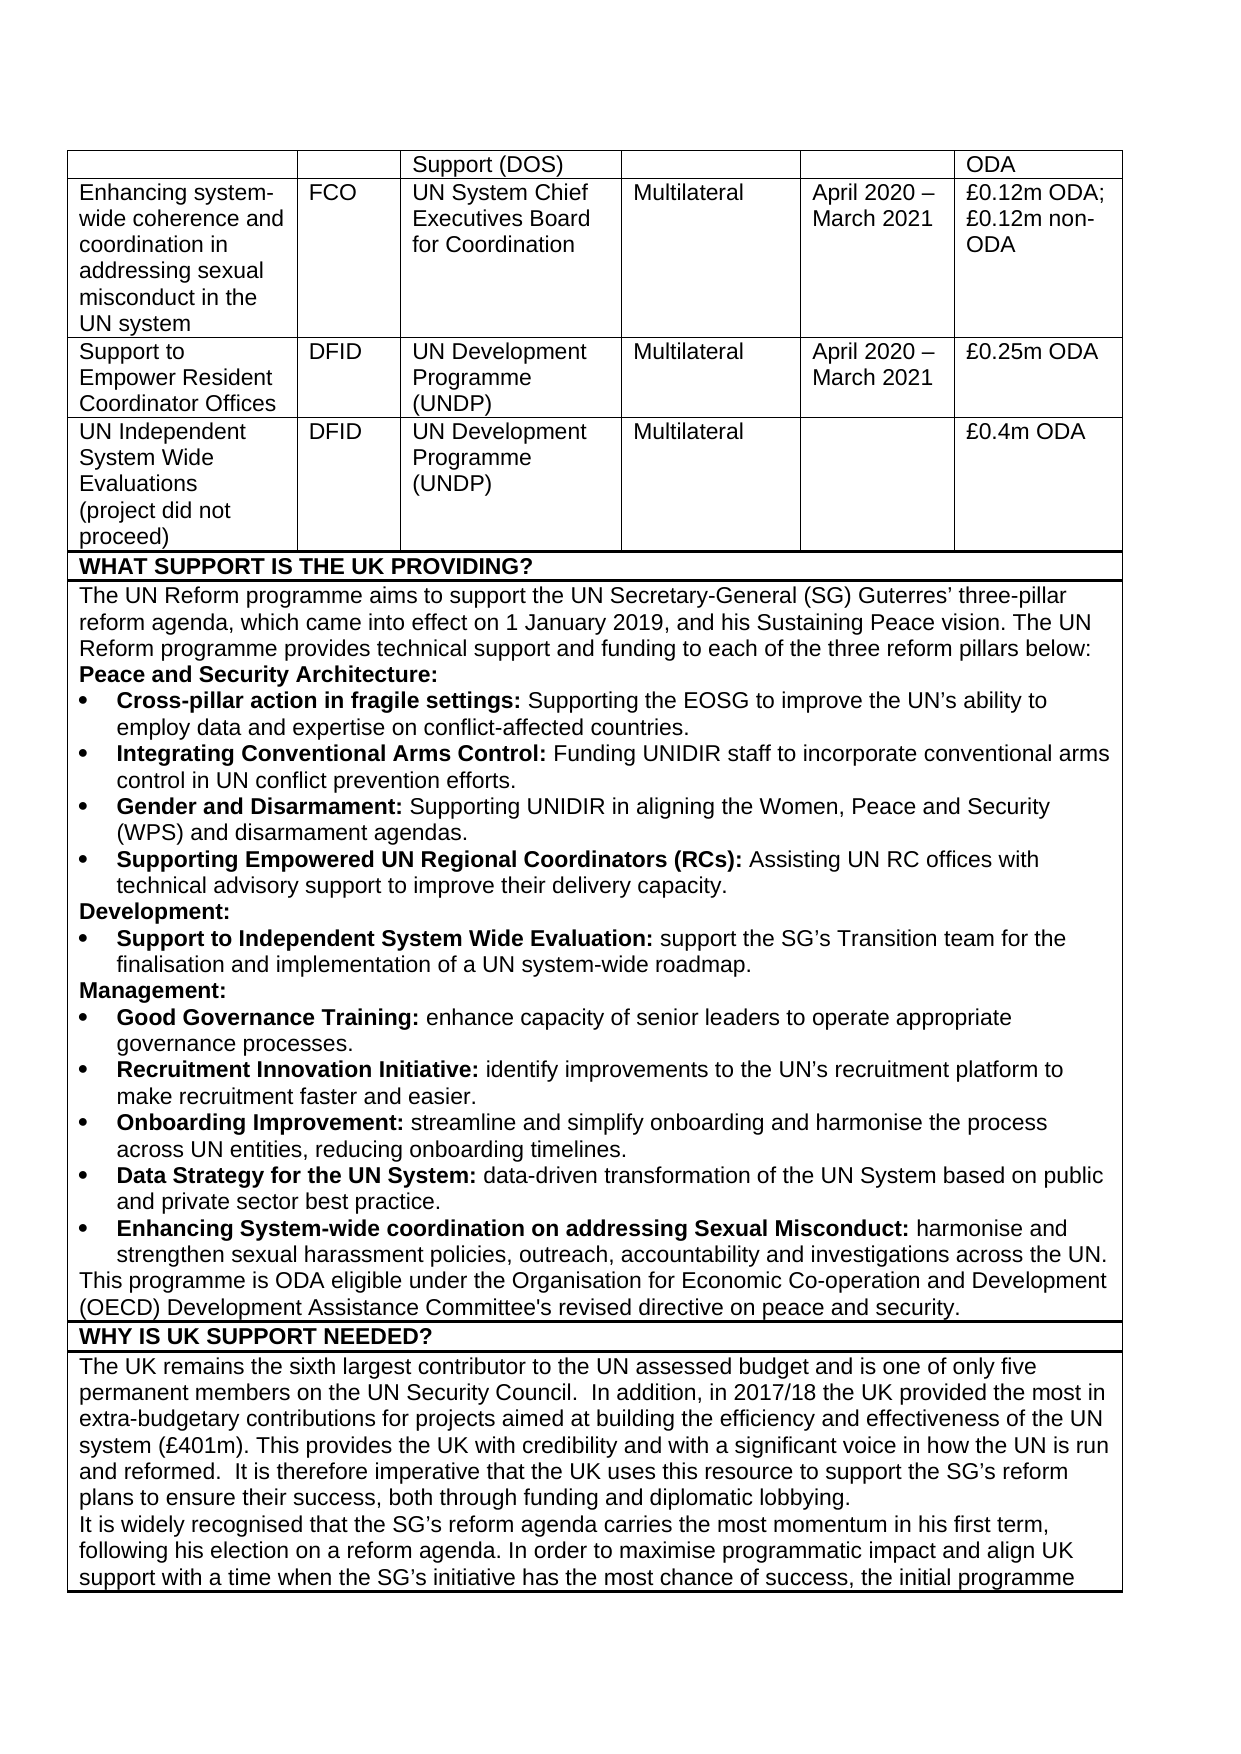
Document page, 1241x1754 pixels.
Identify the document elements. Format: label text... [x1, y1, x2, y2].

table_cell [801, 418, 954, 549]
table_cell ODA [955, 151, 1122, 177]
table_cell April 2020 – March 2021 [801, 338, 954, 417]
table_cell WHY IS UK SUPPORT NEEDED? [68, 1323, 1122, 1349]
table_cell WHAT SUPPORT IS THE UK PROVIDING? [68, 553, 1122, 579]
table_cell Enhancing system-wide coherence and coordination in addressing sexual misconduct in the UN system [68, 179, 297, 337]
table_cell DFID [298, 338, 400, 417]
table_cell [801, 151, 954, 177]
table_cell April 2020 – March 2021 [801, 179, 954, 337]
table_cell £0.25m ODA [955, 338, 1122, 417]
table_cell Multilateral [622, 418, 800, 549]
table_cell UN Development Programme (UNDP) [401, 338, 621, 417]
table_cell The UN Reform programme aims to support the UN Secretary-General (SG) Guterres’ three-pillar reform agenda, which came into effect on 1 January 2019, and his Sustaining Peace vision. The UN Reform programme provides technical support and funding to each of the three reform pillars below: Peace and Security Architecture: Cross-pillar action in fragile settings: Supporting the EOSG to improve the UN’s ability to employ data and expertise on conflict-affected countries. Integrating Conventional Arms Control: Funding UNIDIR staff to incorporate conventional arms control in UN conflict prevention efforts. Gender and Disarmament: Supporting UNIDIR in aligning the Women, Peace and Security (WPS) and disarmament agendas. Supporting Empowered UN Regional Coordinators (RCs): Assisting UN RC offices with technical advisory support to improve their delivery capacity. Development: Support to Independent System Wide Evaluation: support the SG’s Transition team for the finalisation and implementation of a UN system-wide roadmap. Management: Good Governance Training: enhance capacity of senior leaders to operate appropriate governance processes. Recruitment Innovation Initiative: identify improvements to the UN’s recruitment platform to make recruitment faster and easier. Onboarding Improvement: streamline and simplify onboarding and harmonise the process across UN entities, reducing onboarding timelines. Data Strategy for the UN System: data-driven transformation of the UN System based on public and private sector best practice. Enhancing System-wide coordination on addressing Sexual Misconduct: harmonise and strengthen sexual harassment policies, outreach, accountability and investigations across the UN. This programme is ODA eligible under the Organisation for Economic Co-operation and Development (OECD) Development Assistance Committee's revised directive on peace and security. [68, 582, 1122, 1320]
table_cell The UK remains the sixth largest contributor to the UN assessed budget and is one of only five permanent members on the UN Security Council. In addition, in 2017/18 the UK provided the most in extra-budgetary contributions for projects aimed at building the efficiency and effectiveness of the UN system (£401m). This provides the UK with credibility and with a significant voice in how the UN is run and reformed. It is therefore imperative that the UK uses this resource to support the SG’s reform plans to ensure their success, both through funding and diplomatic lobbying. It is widely recognised that the SG’s reform agenda carries the most momentum in his first term, following his election on a reform agenda. In order to maximise programmatic impact and align UK support with a time when the SG’s initiative has the most chance of success, the initial programme [68, 1353, 1122, 1590]
table_cell [622, 151, 800, 177]
table_cell Multilateral [622, 338, 800, 417]
table_cell Multilateral [622, 179, 800, 337]
table_cell UN Development Programme (UNDP) [401, 418, 621, 549]
table_cell UN Independent System Wide Evaluations (project did not proceed) [68, 418, 297, 549]
table_cell [298, 151, 400, 177]
table_cell DFID [298, 418, 400, 549]
table_cell UN System Chief Executives Board for Coordination [401, 179, 621, 337]
table_cell [68, 151, 297, 177]
table_cell Support to Empower Resident Coordinator Offices [68, 338, 297, 417]
table_cell FCO [298, 179, 400, 337]
table_cell Support (DOS) [401, 151, 621, 177]
table_cell £0.12m ODA;£0.12m non-ODA [955, 179, 1122, 337]
table_cell £0.4m ODA [955, 418, 1122, 549]
